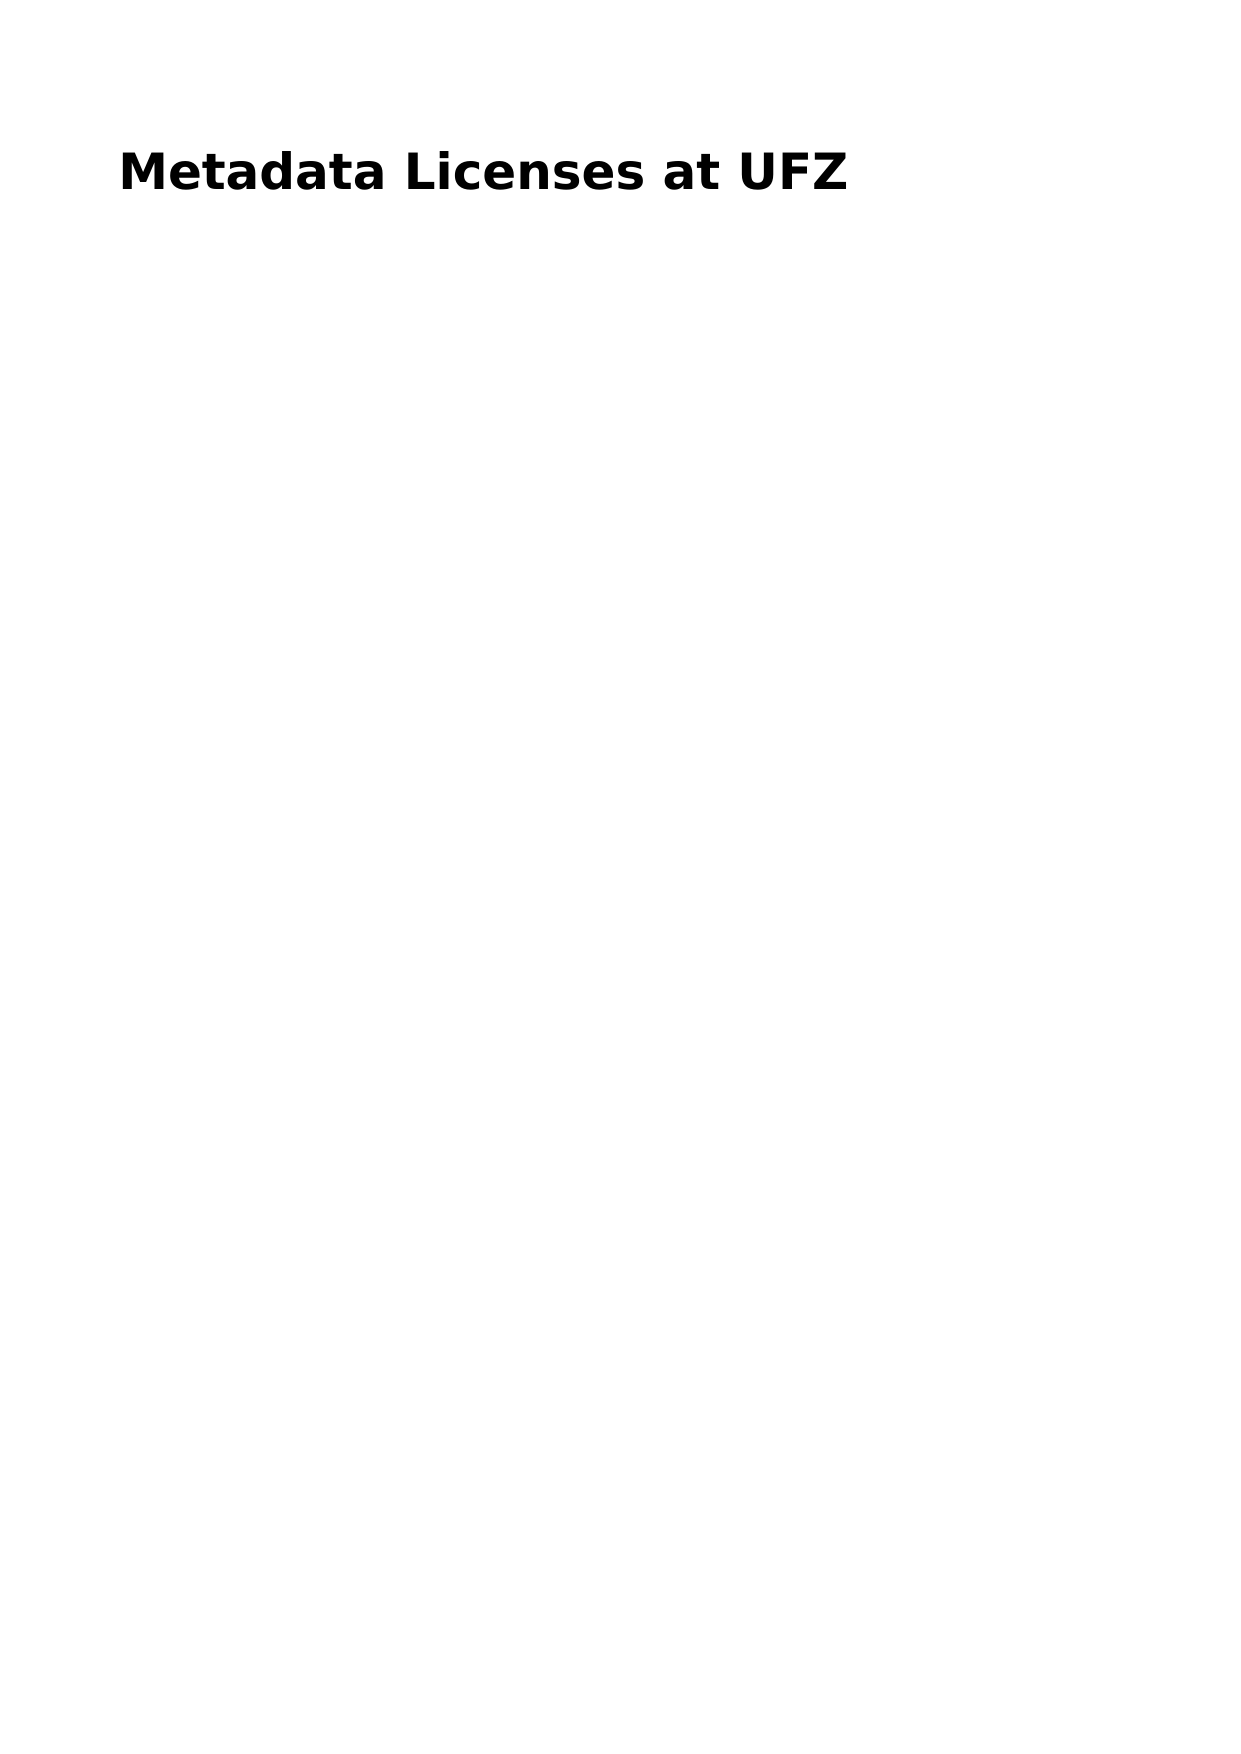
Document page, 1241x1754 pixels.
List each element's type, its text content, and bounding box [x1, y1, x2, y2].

subtitle Metadata Licenses at UFZ [118, 143, 1122, 201]
